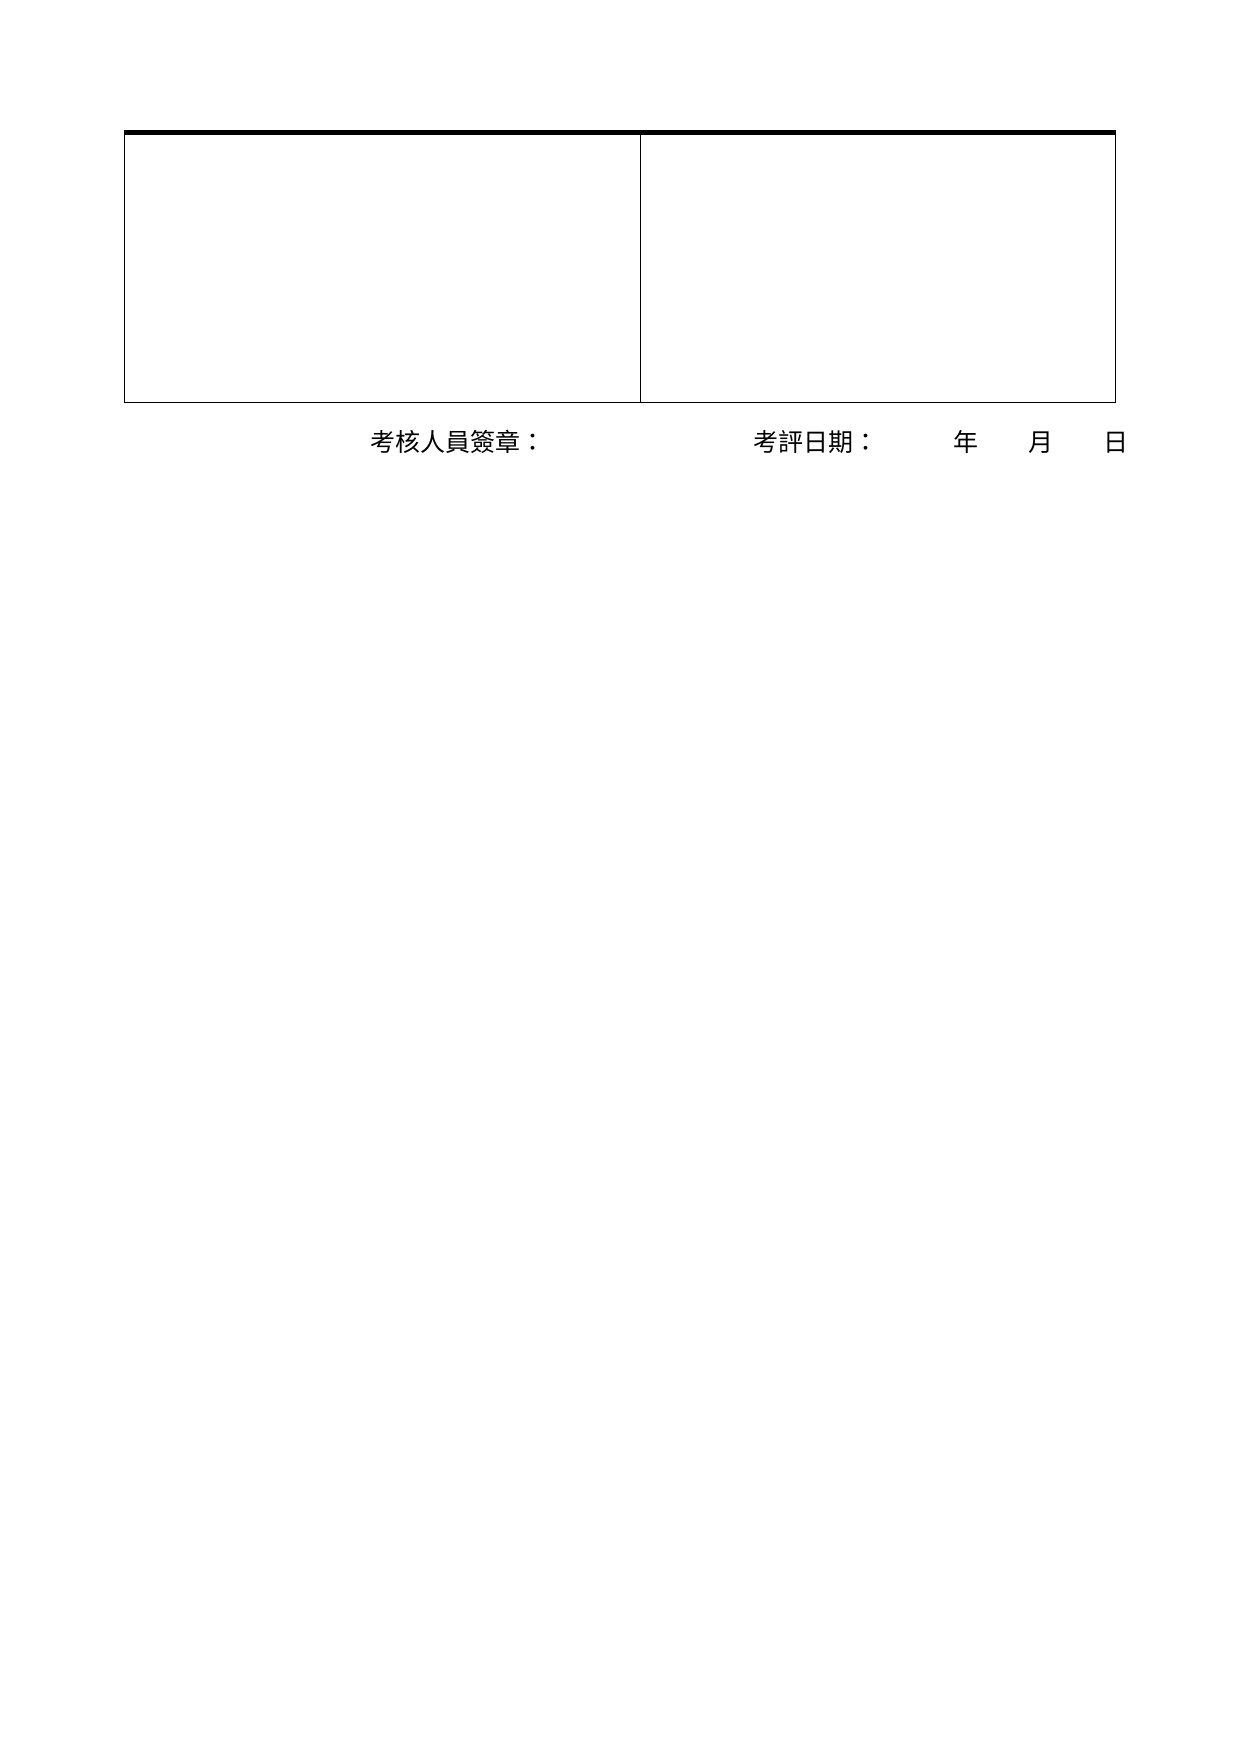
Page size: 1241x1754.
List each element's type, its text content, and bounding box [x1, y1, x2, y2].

text 考核人員簽章： 考評日期： 年 月 日 [112, 422, 1128, 458]
table_cell [125, 135, 640, 402]
table_cell [641, 135, 1115, 402]
